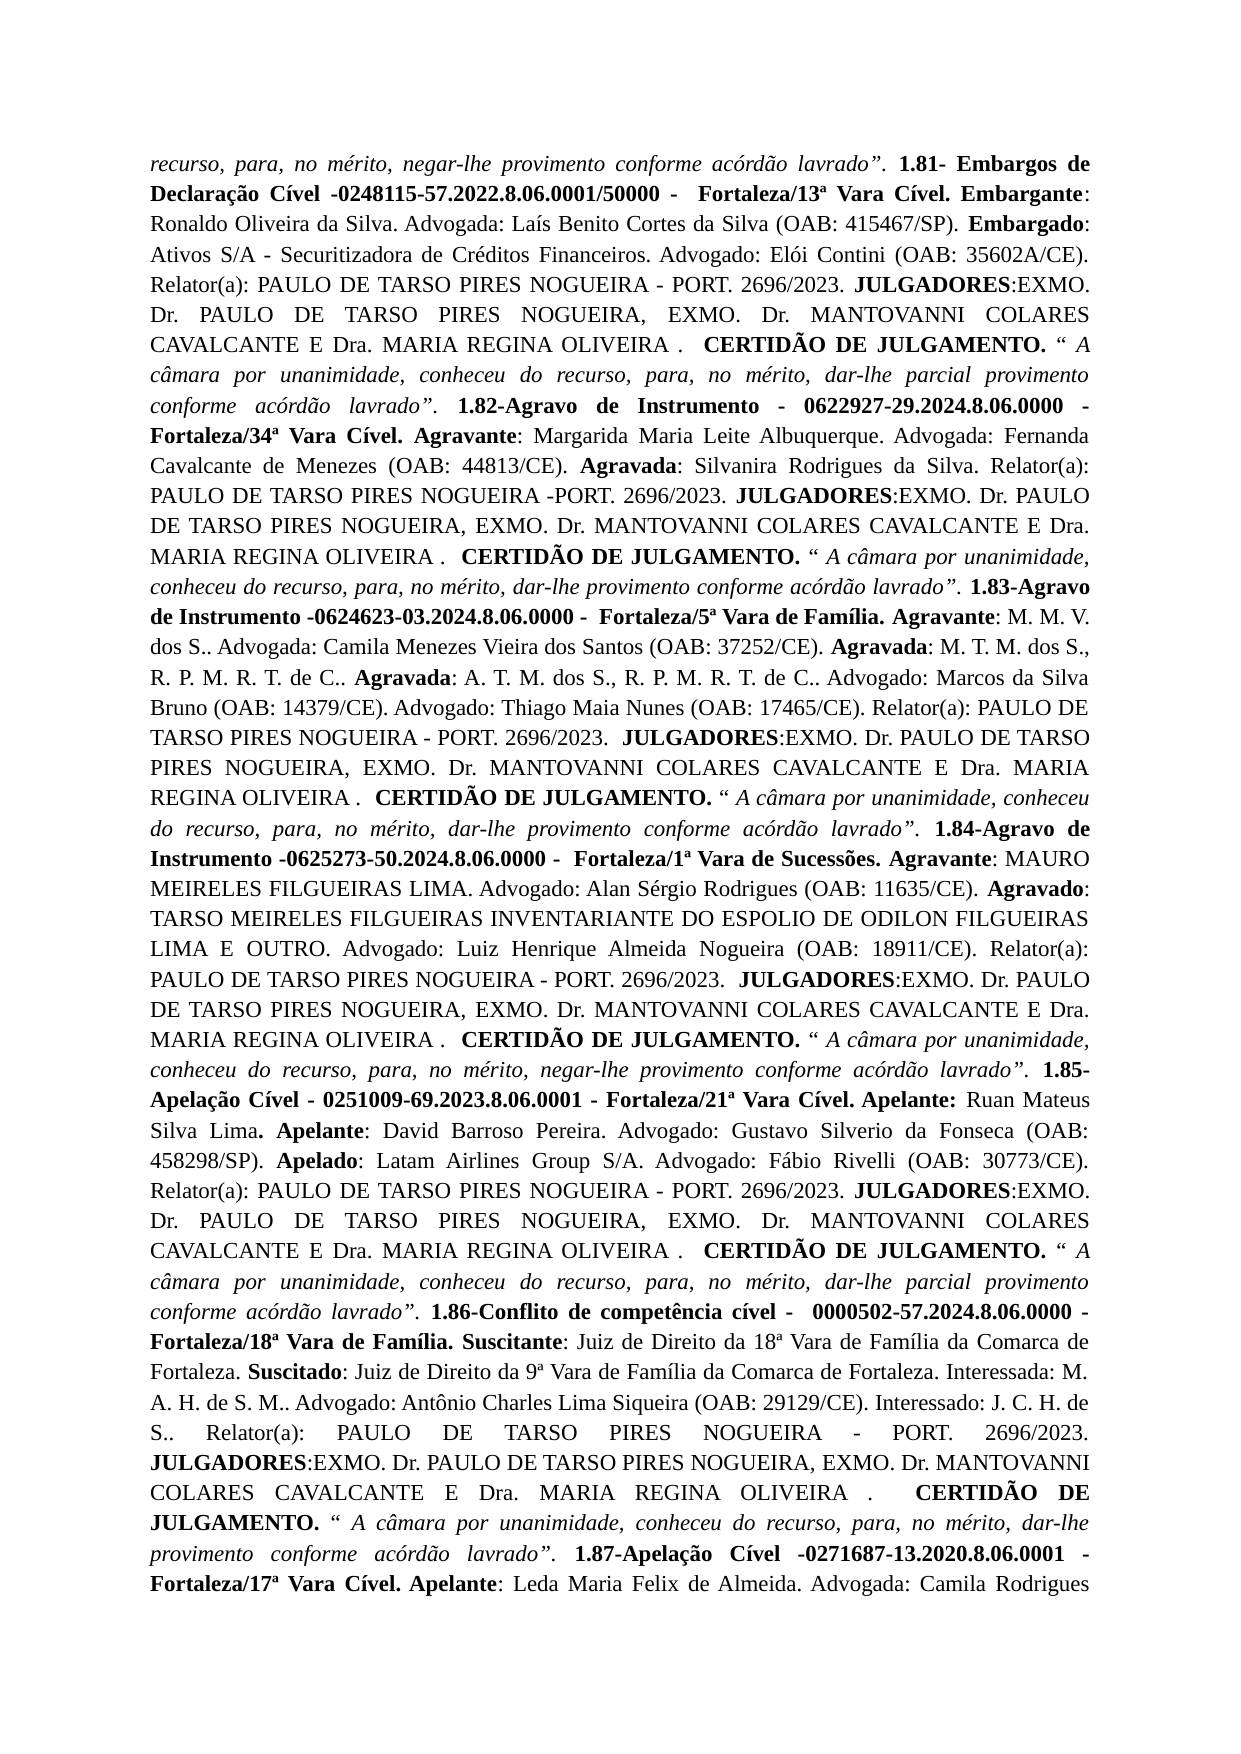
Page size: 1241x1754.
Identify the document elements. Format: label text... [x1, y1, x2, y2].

text recurso, para, no mérito, negar-lhe provimento conforme acórdão lavrado”. 1.81- Embargos de Declaração Cível -0248115-57.2022.8.06.0001/50000 - Fortaleza/13ª Vara Cível. Embargante: Ronaldo Oliveira da Silva. Advogada: Laís Benito Cortes da Silva (OAB: 415467/SP). Embargado: Ativos S/A - Securitizadora de Créditos Financeiros. Advogado: Elói Contini (OAB: 35602A/CE). Relator(a): PAULO DE TARSO PIRES NOGUEIRA - PORT. 2696/2023. JULGADORES:EXMO. Dr. PAULO DE TARSO PIRES NOGUEIRA, EXMO. Dr. MANTOVANNI COLARES CAVALCANTE E Dra. MARIA REGINA OLIVEIRA . CERTIDÃO DE JULGAMENTO. “ A câmara por unanimidade, conheceu do recurso, para, no mérito, dar-lhe parcial provimento conforme acórdão lavrado”. 1.82-Agravo de Instrumento - 0622927-29.2024.8.06.0000 - Fortaleza/34ª Vara Cível. Agravante: Margarida Maria Leite Albuquerque. Advogada: Fernanda Cavalcante de Menezes (OAB: 44813/CE). Agravada: Silvanira Rodrigues da Silva. Relator(a): PAULO DE TARSO PIRES NOGUEIRA -PORT. 2696/2023. JULGADORES:EXMO. Dr. PAULO DE TARSO PIRES NOGUEIRA, EXMO. Dr. MANTOVANNI COLARES CAVALCANTE E Dra. MARIA REGINA OLIVEIRA . CERTIDÃO DE JULGAMENTO. “ A câmara por unanimidade, conheceu do recurso, para, no mérito, dar-lhe provimento conforme acórdão lavrado”. 1.83-Agravo de Instrumento -0624623-03.2024.8.06.0000 - Fortaleza/5ª Vara de Família. Agravante: M. M. V. dos S.. Advogada: Camila Menezes Vieira dos Santos (OAB: 37252/CE). Agravada: M. T. M. dos S., R. P. M. R. T. de C.. Agravada: A. T. M. dos S., R. P. M. R. T. de C.. Advogado: Marcos da Silva Bruno (OAB: 14379/CE). Advogado: Thiago Maia Nunes (OAB: 17465/CE). Relator(a): PAULO DE TARSO PIRES NOGUEIRA - PORT. 2696/2023. JULGADORES:EXMO. Dr. PAULO DE TARSO PIRES NOGUEIRA, EXMO. Dr. MANTOVANNI COLARES CAVALCANTE E Dra. MARIA REGINA OLIVEIRA . CERTIDÃO DE JULGAMENTO. “ A câmara por unanimidade, conheceu do recurso, para, no mérito, dar-lhe provimento conforme acórdão lavrado”. 1.84-Agravo de Instrumento -0625273-50.2024.8.06.0000 - Fortaleza/1ª Vara de Sucessões. Agravante: MAURO MEIRELES FILGUEIRAS LIMA. Advogado: Alan Sérgio Rodrigues (OAB: 11635/CE). Agravado: TARSO MEIRELES FILGUEIRAS INVENTARIANTE DO ESPOLIO DE ODILON FILGUEIRAS LIMA E OUTRO. Advogado: Luiz Henrique Almeida Nogueira (OAB: 18911/CE). Relator(a): PAULO DE TARSO PIRES NOGUEIRA - PORT. 2696/2023. JULGADORES:EXMO. Dr. PAULO DE TARSO PIRES NOGUEIRA, EXMO. Dr. MANTOVANNI COLARES CAVALCANTE E Dra. MARIA REGINA OLIVEIRA . CERTIDÃO DE JULGAMENTO. “ A câmara por unanimidade, conheceu do recurso, para, no mérito, negar-lhe provimento conforme acórdão lavrado”. 1.85-Apelação Cível - 0251009-69.2023.8.06.0001 - Fortaleza/21ª Vara Cível. Apelante: Ruan Mateus Silva Lima. Apelante: David Barroso Pereira. Advogado: Gustavo Silverio da Fonseca (OAB: 458298/SP). Apelado: Latam Airlines Group S/A. Advogado: Fábio Rivelli (OAB: 30773/CE). Relator(a): PAULO DE TARSO PIRES NOGUEIRA - PORT. 2696/2023. JULGADORES:EXMO. Dr. PAULO DE TARSO PIRES NOGUEIRA, EXMO. Dr. MANTOVANNI COLARES CAVALCANTE E Dra. MARIA REGINA OLIVEIRA . CERTIDÃO DE JULGAMENTO. “ A câmara por unanimidade, conheceu do recurso, para, no mérito, dar-lhe parcial provimento conforme acórdão lavrado”. 1.86-Conflito de competência cível - 0000502-57.2024.8.06.0000 - Fortaleza/18ª Vara de Família. Suscitante: Juiz de Direito da 18ª Vara de Família da Comarca de Fortaleza. Suscitado: Juiz de Direito da 9ª Vara de Família da Comarca de Fortaleza. Interessada: M. A. H. de S. M.. Advogado: Antônio Charles Lima Siqueira (OAB: 29129/CE). Interessado: J. C. H. de S.. Relator(a): PAULO DE TARSO PIRES NOGUEIRA - PORT. 2696/2023. JULGADORES:EXMO. Dr. PAULO DE TARSO PIRES NOGUEIRA, EXMO. Dr. MANTOVANNI COLARES CAVALCANTE E Dra. MARIA REGINA OLIVEIRA . CERTIDÃO DE JULGAMENTO. “ A câmara por unanimidade, conheceu do recurso, para, no mérito, dar-lhe provimento conforme acórdão lavrado”. 1.87-Apelação Cível -0271687-13.2020.8.06.0001 - Fortaleza/17ª Vara Cível. Apelante: Leda Maria Felix de Almeida. Advogada: Camila Rodrigues [150, 150, 1090, 1596]
